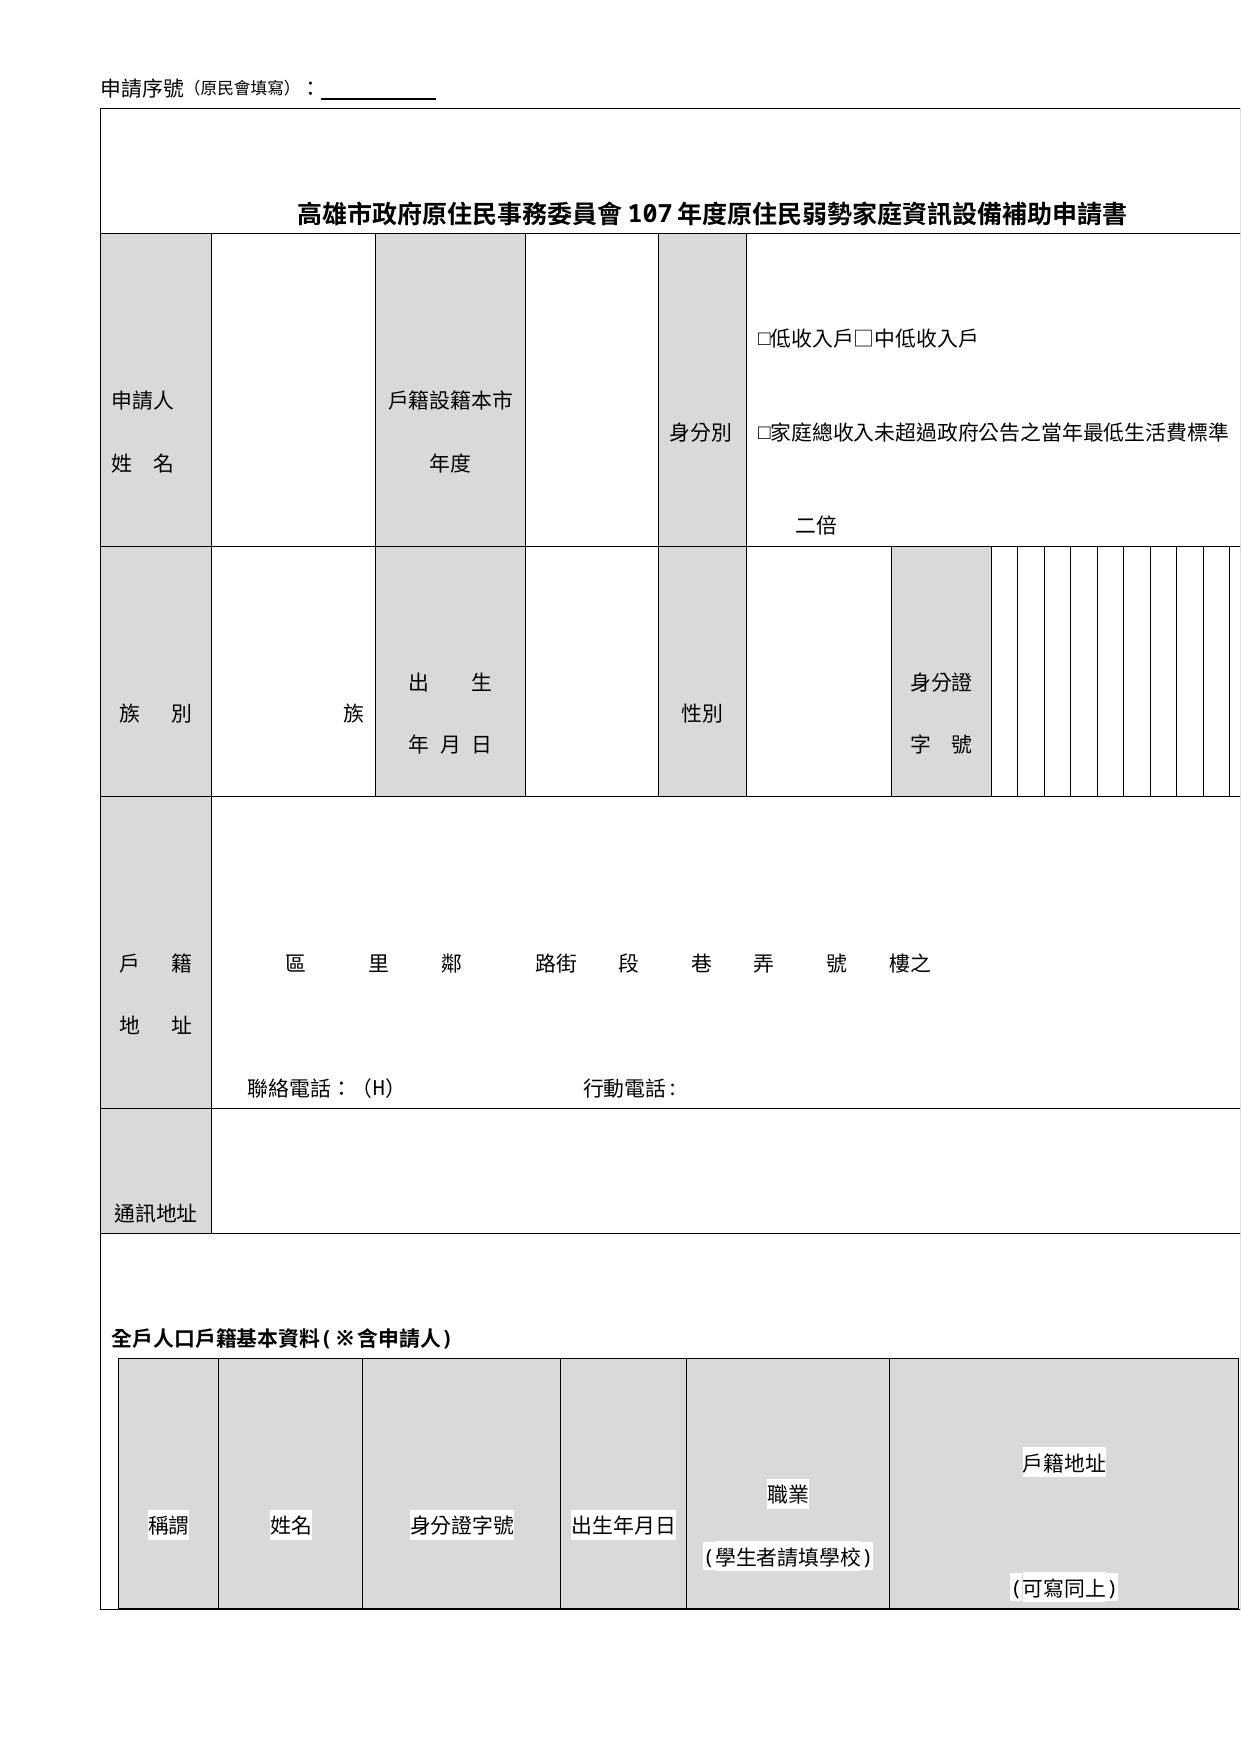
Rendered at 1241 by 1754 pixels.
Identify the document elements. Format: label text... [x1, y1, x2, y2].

table_cell [1177, 547, 1203, 796]
table_cell [1151, 547, 1176, 796]
table_cell 區 里 鄰 路街 段 巷 弄 號 樓之 聯絡電話：（H） 行動電話: [212, 797, 1240, 1108]
table_cell [747, 547, 891, 796]
table_cell 通訊地址 [101, 1109, 211, 1233]
table_header 稱謂 [119, 1359, 218, 1608]
table_cell 身分證字 號 [892, 547, 991, 796]
table_cell [1018, 547, 1044, 796]
table_cell [992, 547, 1017, 796]
table_cell 戶籍設籍本市年度 [376, 234, 525, 546]
table_header 戶籍地址 (可寫同上) [890, 1359, 1238, 1608]
table_cell 全戶人口戶籍基本資料(※含申請人) [101, 1234, 1240, 1609]
table_cell □低收入戶□中低收入戶 □家庭總收入未超過政府公告之當年最低生活費標準 二倍 [747, 234, 1240, 546]
table_cell [212, 1109, 1240, 1233]
table_cell [1204, 547, 1229, 796]
table_cell 性別 [659, 547, 746, 796]
table_cell [526, 234, 658, 546]
table_cell [1230, 547, 1240, 796]
table_cell 戶 籍 地 址 [101, 797, 211, 1108]
text 申請序號（原民會填寫）： [100, 46, 1140, 108]
table_cell [526, 547, 658, 796]
table_cell [212, 234, 375, 546]
table_cell [1045, 547, 1070, 796]
table_header 姓名 [219, 1359, 362, 1608]
table_cell [1124, 547, 1150, 796]
table_cell 族 別 [101, 547, 211, 796]
table_cell 申請人 姓 名 [101, 234, 211, 546]
table_cell 族 [212, 547, 375, 796]
table_cell [1098, 547, 1123, 796]
table_cell 出 生 年 月 日 [376, 547, 525, 796]
table_cell 身分別 [659, 234, 746, 546]
table_header 出生年月日 [561, 1359, 686, 1608]
table_cell [1071, 547, 1097, 796]
table_header 身分證字號 [363, 1359, 560, 1608]
table_header 職業 (學生者請填學校) [687, 1359, 889, 1608]
table_header 高雄市政府原住民事務委員會107年度原住民弱勢家庭資訊設備補助申請書 [101, 109, 1240, 233]
